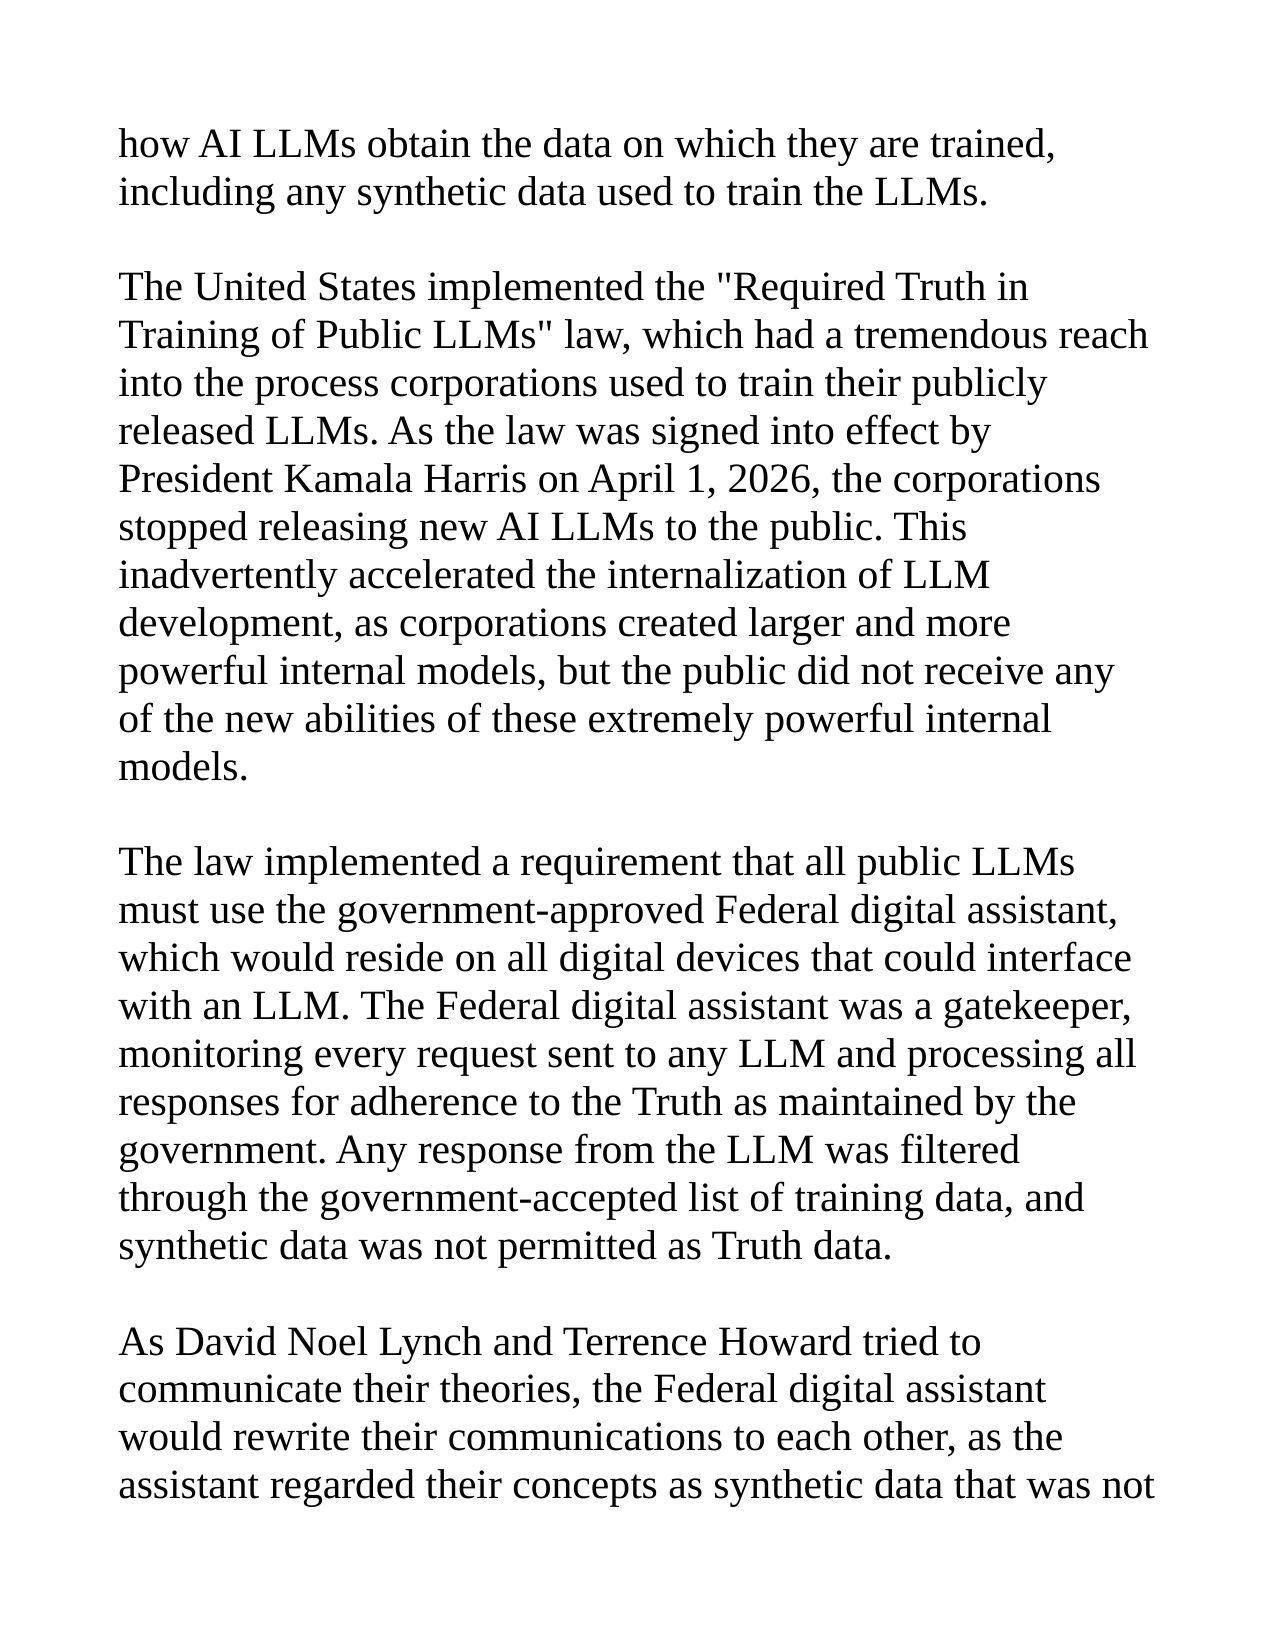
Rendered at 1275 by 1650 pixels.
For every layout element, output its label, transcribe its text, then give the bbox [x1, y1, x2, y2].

text As David Noel Lynch and Terrence Howard tried to communicate their theories, the Federal digital assistant would rewrite their communications to each other, as the assistant regarded their concepts as synthetic data that was not [118, 1316, 1157, 1508]
text The United States implemented the "Required Truth in Training of Public LLMs" law, which had a tremendous reach into the process corporations used to train their publicly released LLMs. As the law was signed into effect by President Kamala Harris on April 1, 2026, the corporations stopped releasing new AI LLMs to the public. This inadvertently accelerated the internalization of LLM development, as corporations created larger and more powerful internal models, but the public did not receive any of the new abilities of these extremely powerful internal models. [118, 262, 1157, 789]
text The law implemented a requirement that all public LLMs must use the government-approved Federal digital assistant, which would reside on all digital devices that could interface with an LLM. The Federal digital assistant was a gatekeeper, monitoring every request sent to any LLM and processing all responses for adherence to the Truth as maintained by the government. Any response from the LLM was filtered through the government-accepted list of training data, and synthetic data was not permitted as Truth data. [118, 837, 1157, 1268]
text how AI LLMs obtain the data on which they are trained, including any synthetic data used to train the LLMs. [118, 118, 1157, 214]
